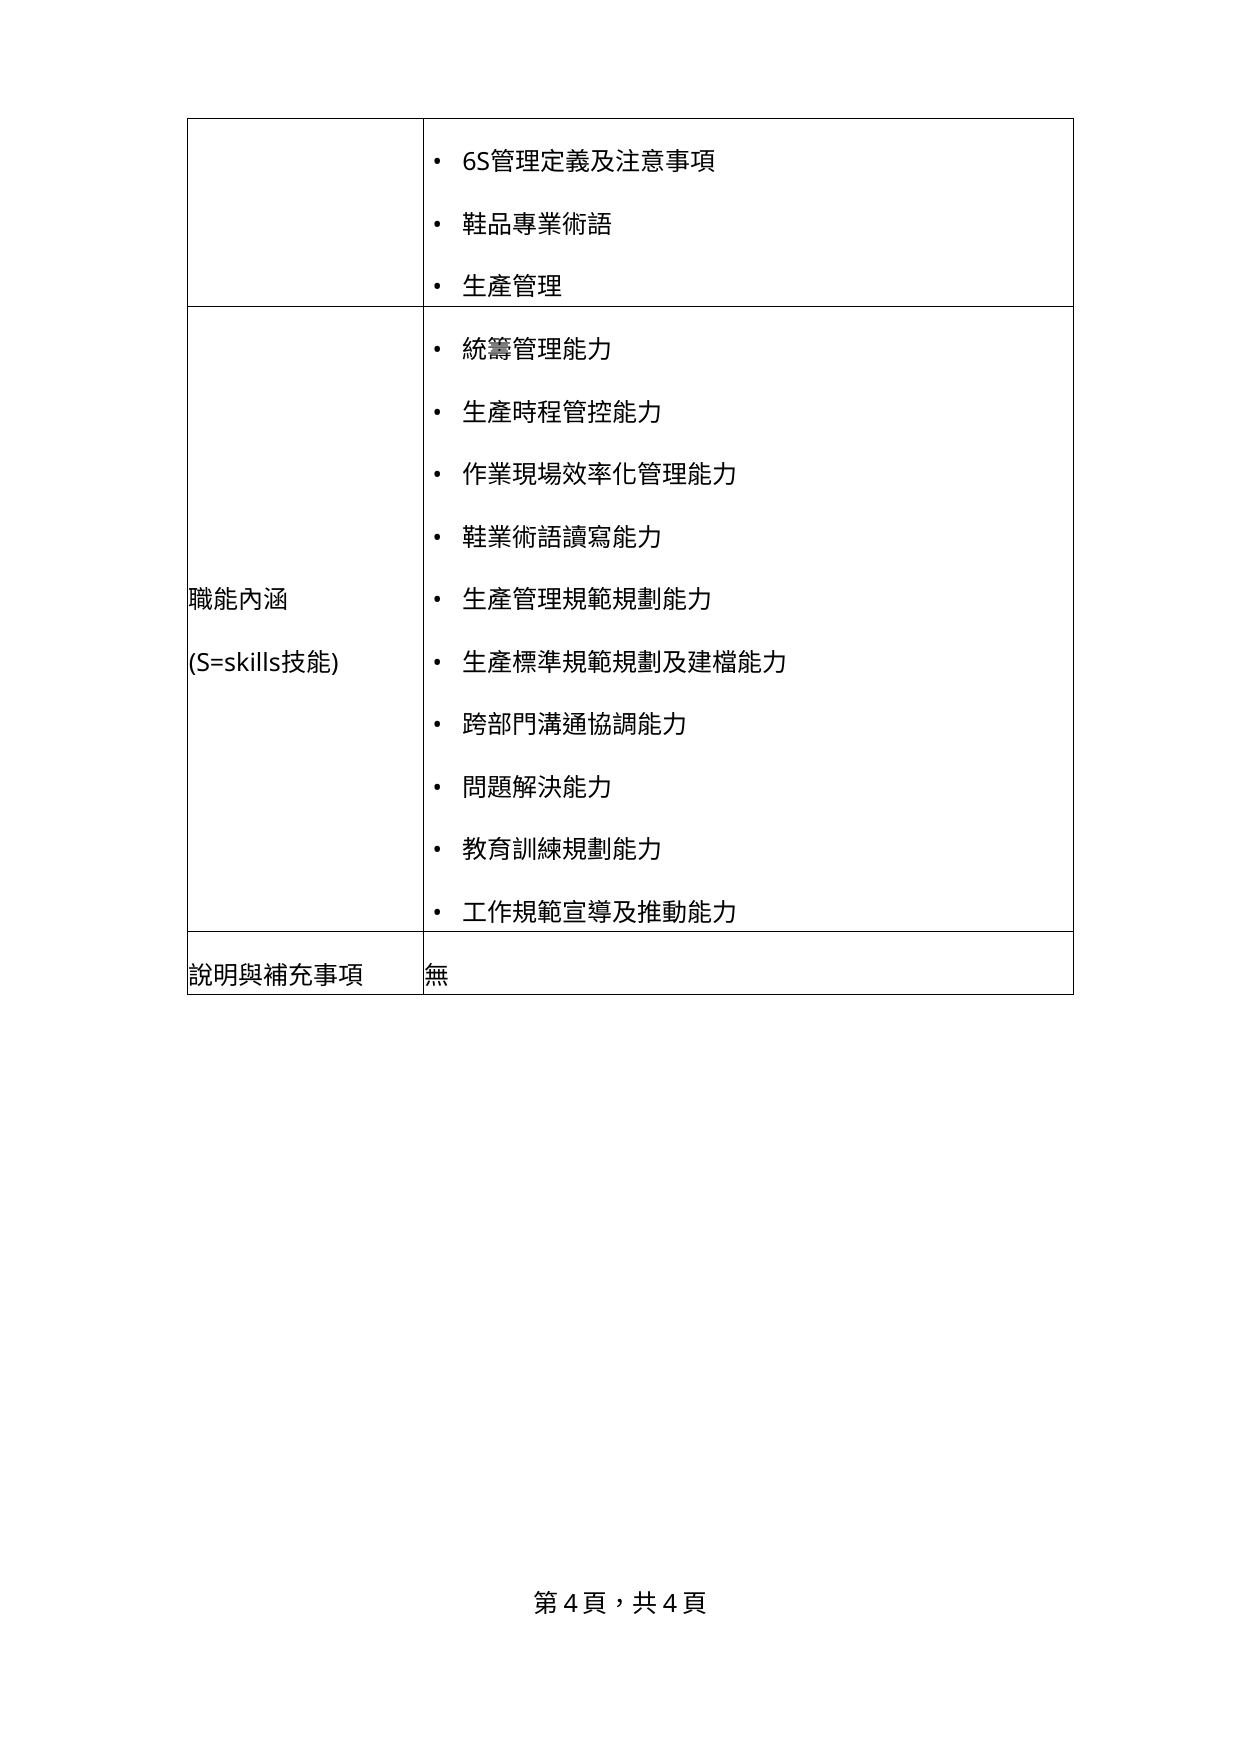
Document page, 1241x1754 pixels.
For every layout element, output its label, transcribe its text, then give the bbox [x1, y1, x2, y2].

table_cell 說明與補充事項 [188, 932, 423, 994]
table_cell [188, 119, 423, 306]
table_cell 產線配置原則 職業安全衛生相關規範 工廠管理 品質管理 精實生產流程 選用安全防護設備 6S管理定義及注意事項 鞋品專業術語 生產管理 [424, 119, 1073, 306]
table_cell 無 [424, 932, 1073, 994]
table_cell 統籌管理能力 生產時程管控能力 作業現場效率化管理能力 鞋業術語讀寫能力 生產管理規範規劃能力 生產標準規範規劃及建檔能力 跨部門溝通協調能力 問題解決能力 教育訓練規劃能力 工作規範宣導及推動能力 [424, 307, 1073, 931]
table_cell 職能內涵 (S=skills技能) [188, 307, 423, 931]
